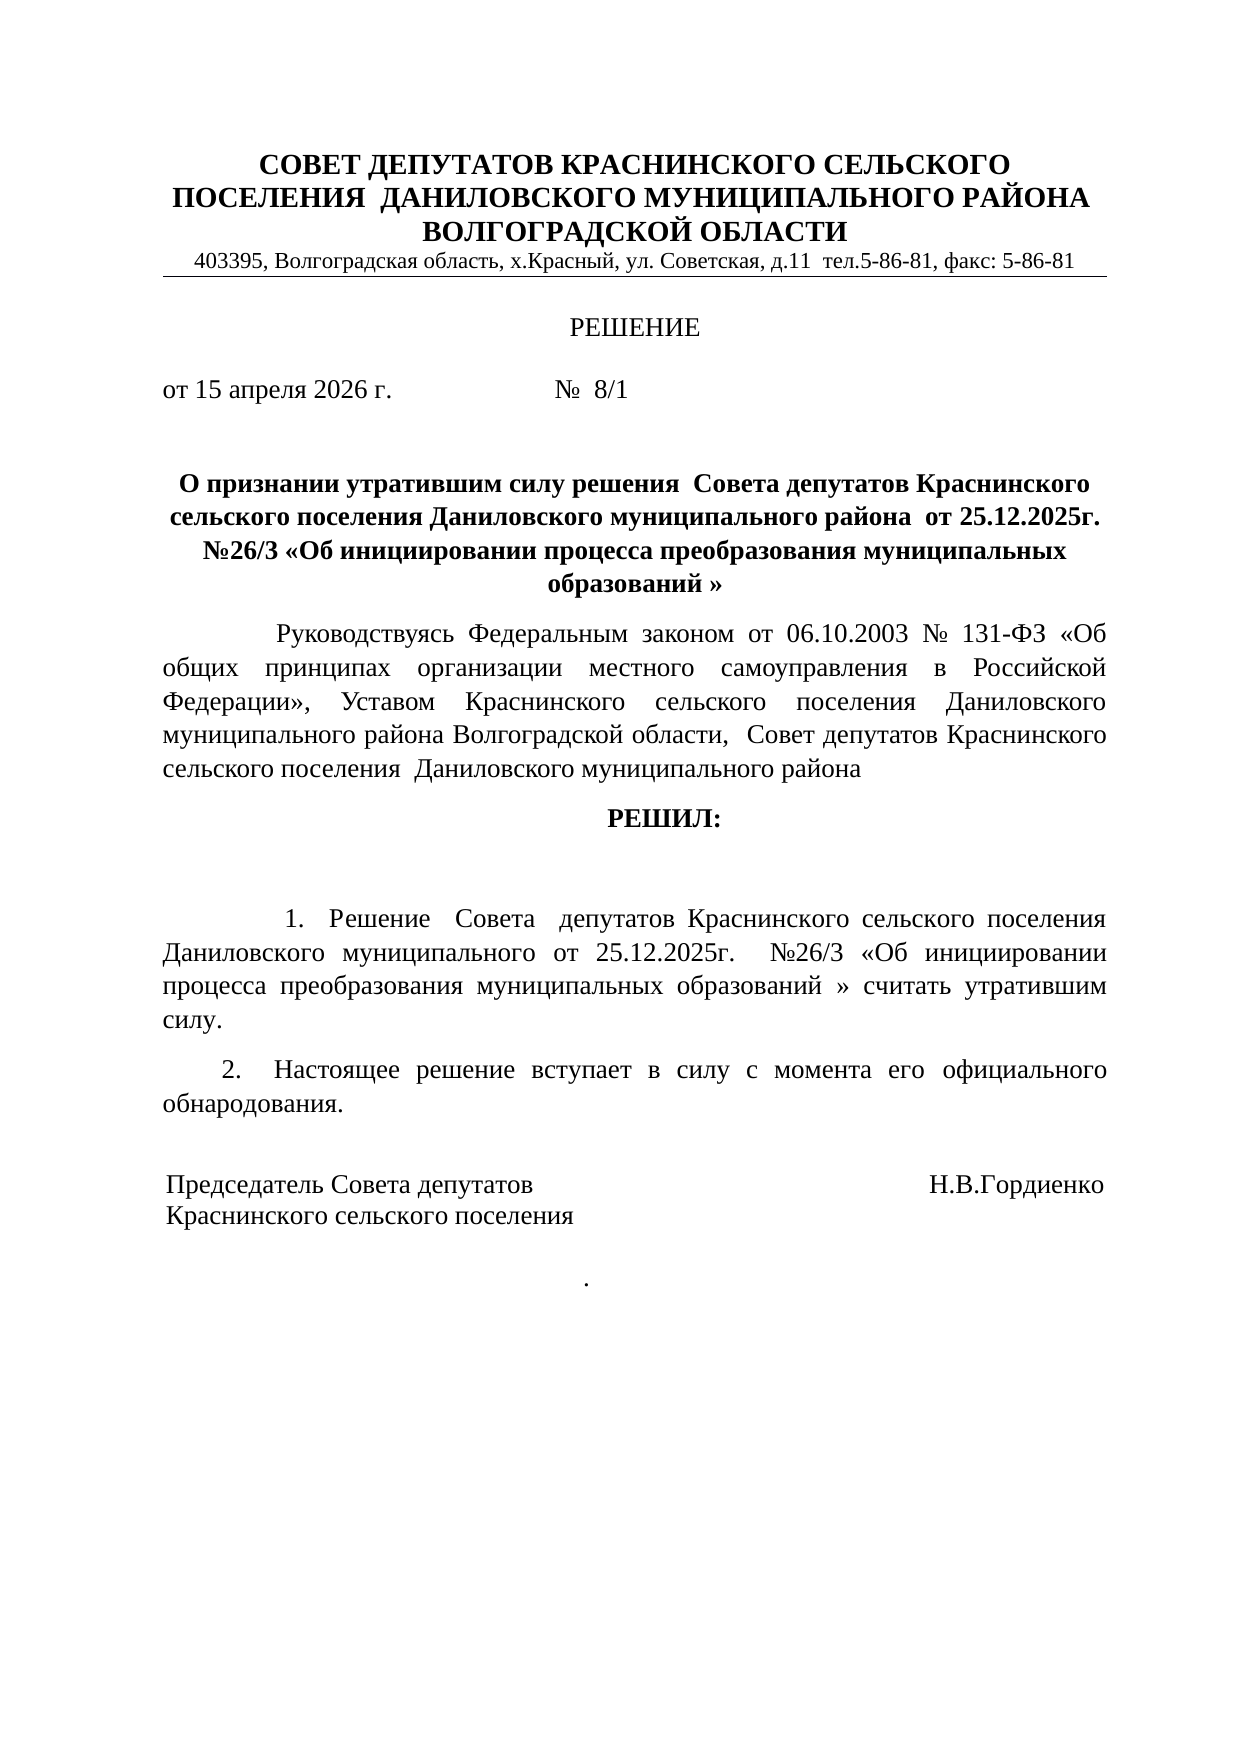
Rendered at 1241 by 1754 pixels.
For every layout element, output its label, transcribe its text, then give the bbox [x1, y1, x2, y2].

text от 15 апреля 2026 г. № 8/1 [162, 373, 1107, 404]
text О признании утратившим силу решения Совета депутатов Краснинского сельского поселения Даниловского муниципального района от 25.12.2025г. №26/3 «Об инициировании процесса преобразования муниципальных образований » [162, 467, 1107, 598]
table_header Председатель Совета депутатов Краснинского сельского поселения [154, 1168, 601, 1230]
text Руководствуясь Федеральным законом от 06.10.2003 № 131-ФЗ «Об общих принципах организации местного самоуправления в Российской Федерации», Уставом Краснинского сельского поселения Даниловского муниципального района Волгоградской области, Совет депутатов Краснинского сельского поселения Даниловского муниципального района [162, 618, 1107, 783]
text ВОЛГОГРАДСКОЙ ОБЛАСТИ [162, 214, 1107, 247]
text 1. Решение Совета депутатов Краснинского сельского поселения Даниловского муниципального от 25.12.2025г. №26/3 «Об инициировании процесса преобразования муниципальных образований » считать утратившим силу. [162, 902, 1107, 1034]
table_cell . [154, 1230, 601, 1324]
table_header [601, 1168, 609, 1230]
text 403395, Волгоградская область, х.Красный, ул. Советская, д.11 тел.5-86-81, факс: 5-86-81 [162, 247, 1107, 277]
table_cell [609, 1230, 1115, 1324]
text РЕШЕНИЕ [162, 311, 1107, 342]
table_header Н.В.Гордиенко [609, 1168, 1115, 1230]
text СОВЕТ ДЕПУТАТОВ КРАСНИНСКОГО СЕЛЬСКОГО ПОСЕЛЕНИЯ ДАНИЛОВСКОГО МУНИЦИПАЛЬНОГО РАЙОНА [162, 147, 1107, 214]
text РЕШИЛ: [162, 802, 1107, 833]
table_cell [601, 1230, 609, 1324]
text 2. Настоящее решение вступает в силу с момента его официального обнародования. [162, 1053, 1107, 1118]
